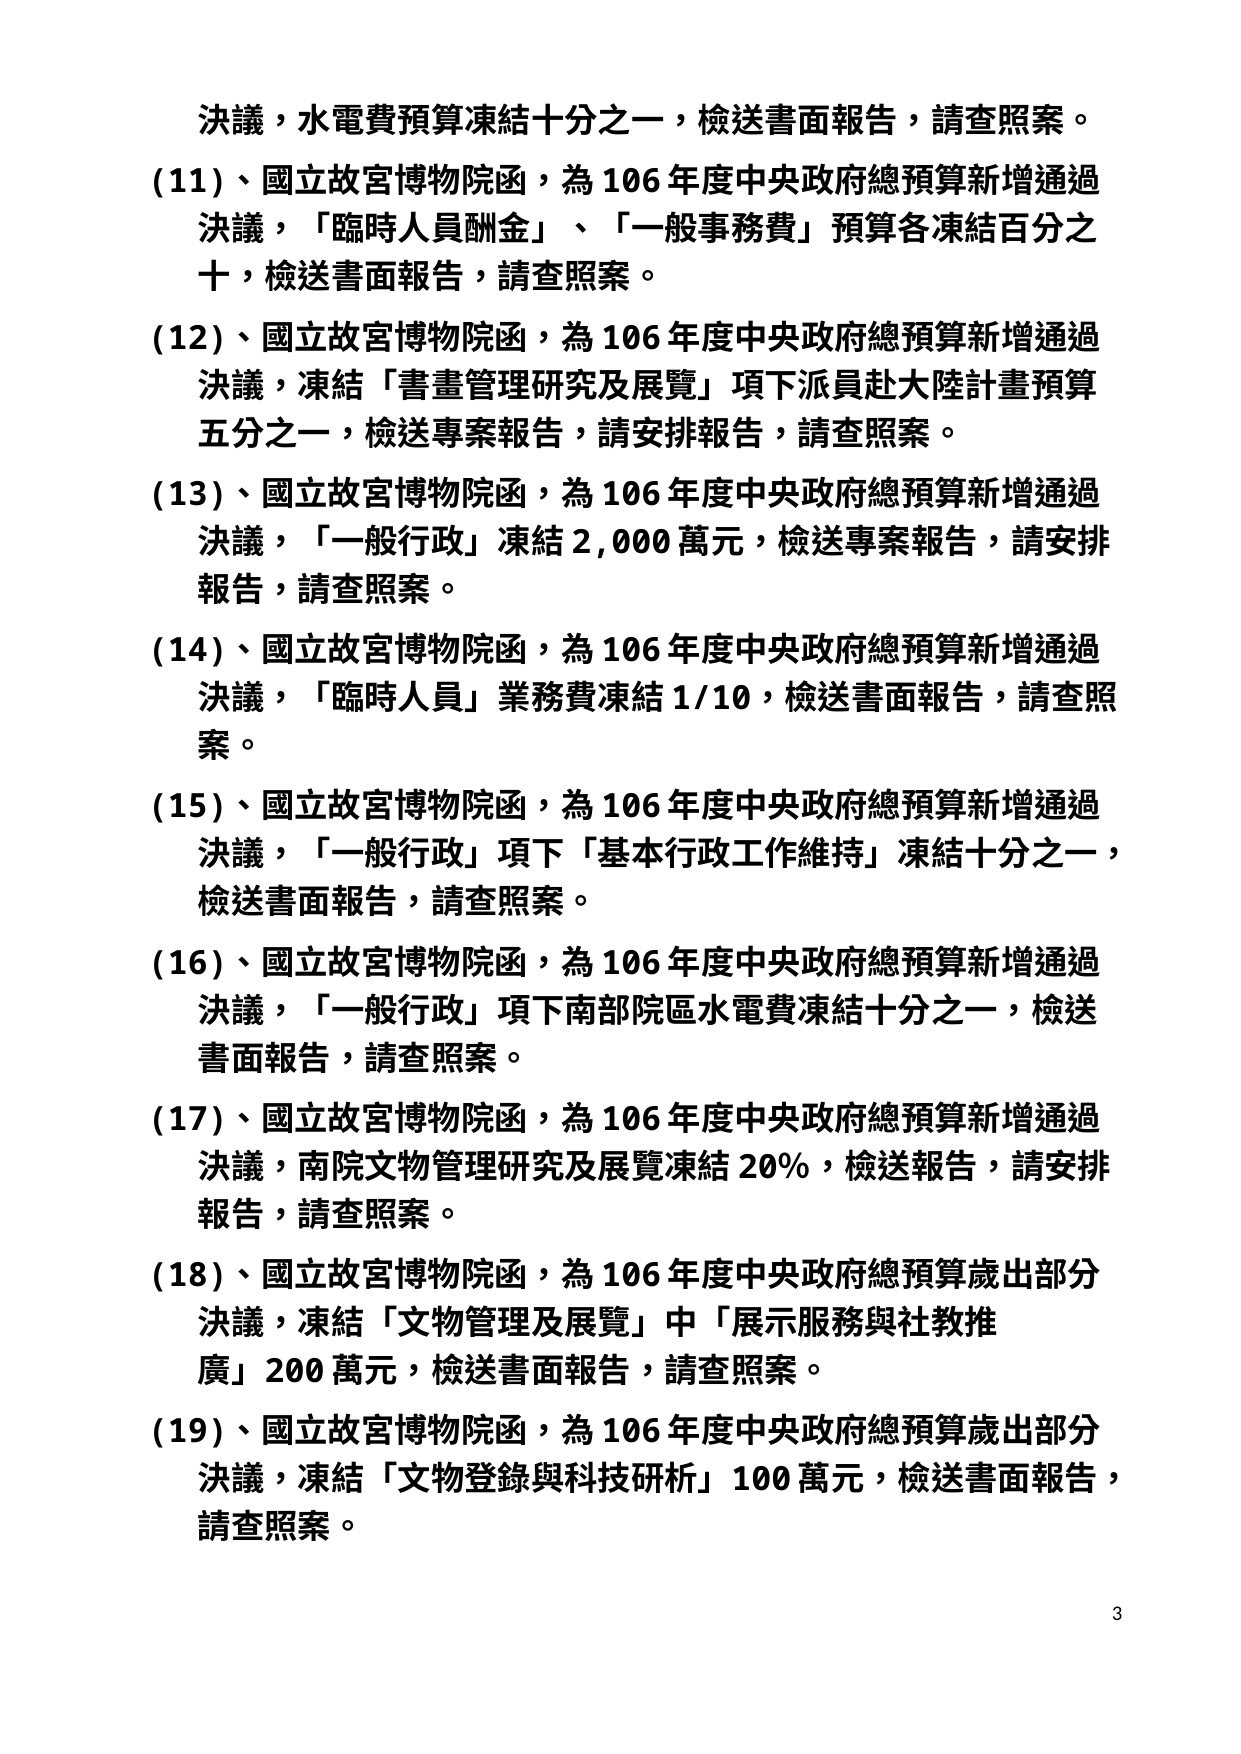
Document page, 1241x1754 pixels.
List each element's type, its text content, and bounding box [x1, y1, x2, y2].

list 國立故宮博物院函，為106年度中央政府總預算新增通過決議，「一般行政」項下「基本行政工作維持」凍結十分之一，檢送書面報告，請查照案。 [148, 779, 1122, 923]
list 國立故宮博物院函，為106年度中央政府總預算新增通過決議，「臨時人員酬金」、「一般事務費」預算各凍結百分之十，檢送書面報告，請查照案。 [148, 154, 1122, 298]
list 國立故宮博物院函，為106年度中央政府總預算歲出部分決議，凍結「文物登錄與科技研析」100萬元，檢送書面報告，請查照案。 [148, 1404, 1122, 1548]
list 國立故宮博物院函，為106年度中央政府總預算新增通過決議，南院文物管理研究及展覽凍結20％，檢送報告，請安排報告，請查照案。 [148, 1092, 1122, 1236]
list 國立故宮博物院函，為106年度中央政府總預算歲出部分決議，凍結「文物管理及展覽」中「展示服務與社教推廣」200萬元，檢送書面報告，請查照案。 [148, 1248, 1122, 1392]
list 國立故宮博物院函，為106年度中央政府總預算新增通過決議，「一般行政」項下南部院區水電費凍結十分之一，檢送書面報告，請查照案。 [148, 936, 1122, 1079]
list 國立故宮博物院函，為106年度中央政府總預算新增通過決議，「臨時人員」業務費凍結1/10，檢送書面報告，請查照案。 [148, 623, 1122, 767]
list 國立故宮博物院函，為106年度中央政府總預算新增通過決議，「一般行政」凍結2,000萬元，檢送專案報告，請安排報告，請查照案。 [148, 467, 1122, 611]
list 國立故宮博物院函，為106年度中央政府總預算新增通過決議，凍結「書畫管理研究及展覽」項下派員赴大陸計畫預算五分之一，檢送專案報告，請安排報告，請查照案。 [148, 311, 1122, 454]
list 決議，水電費預算凍結十分之一，檢送書面報告，請查照案。 [148, 94, 1122, 142]
